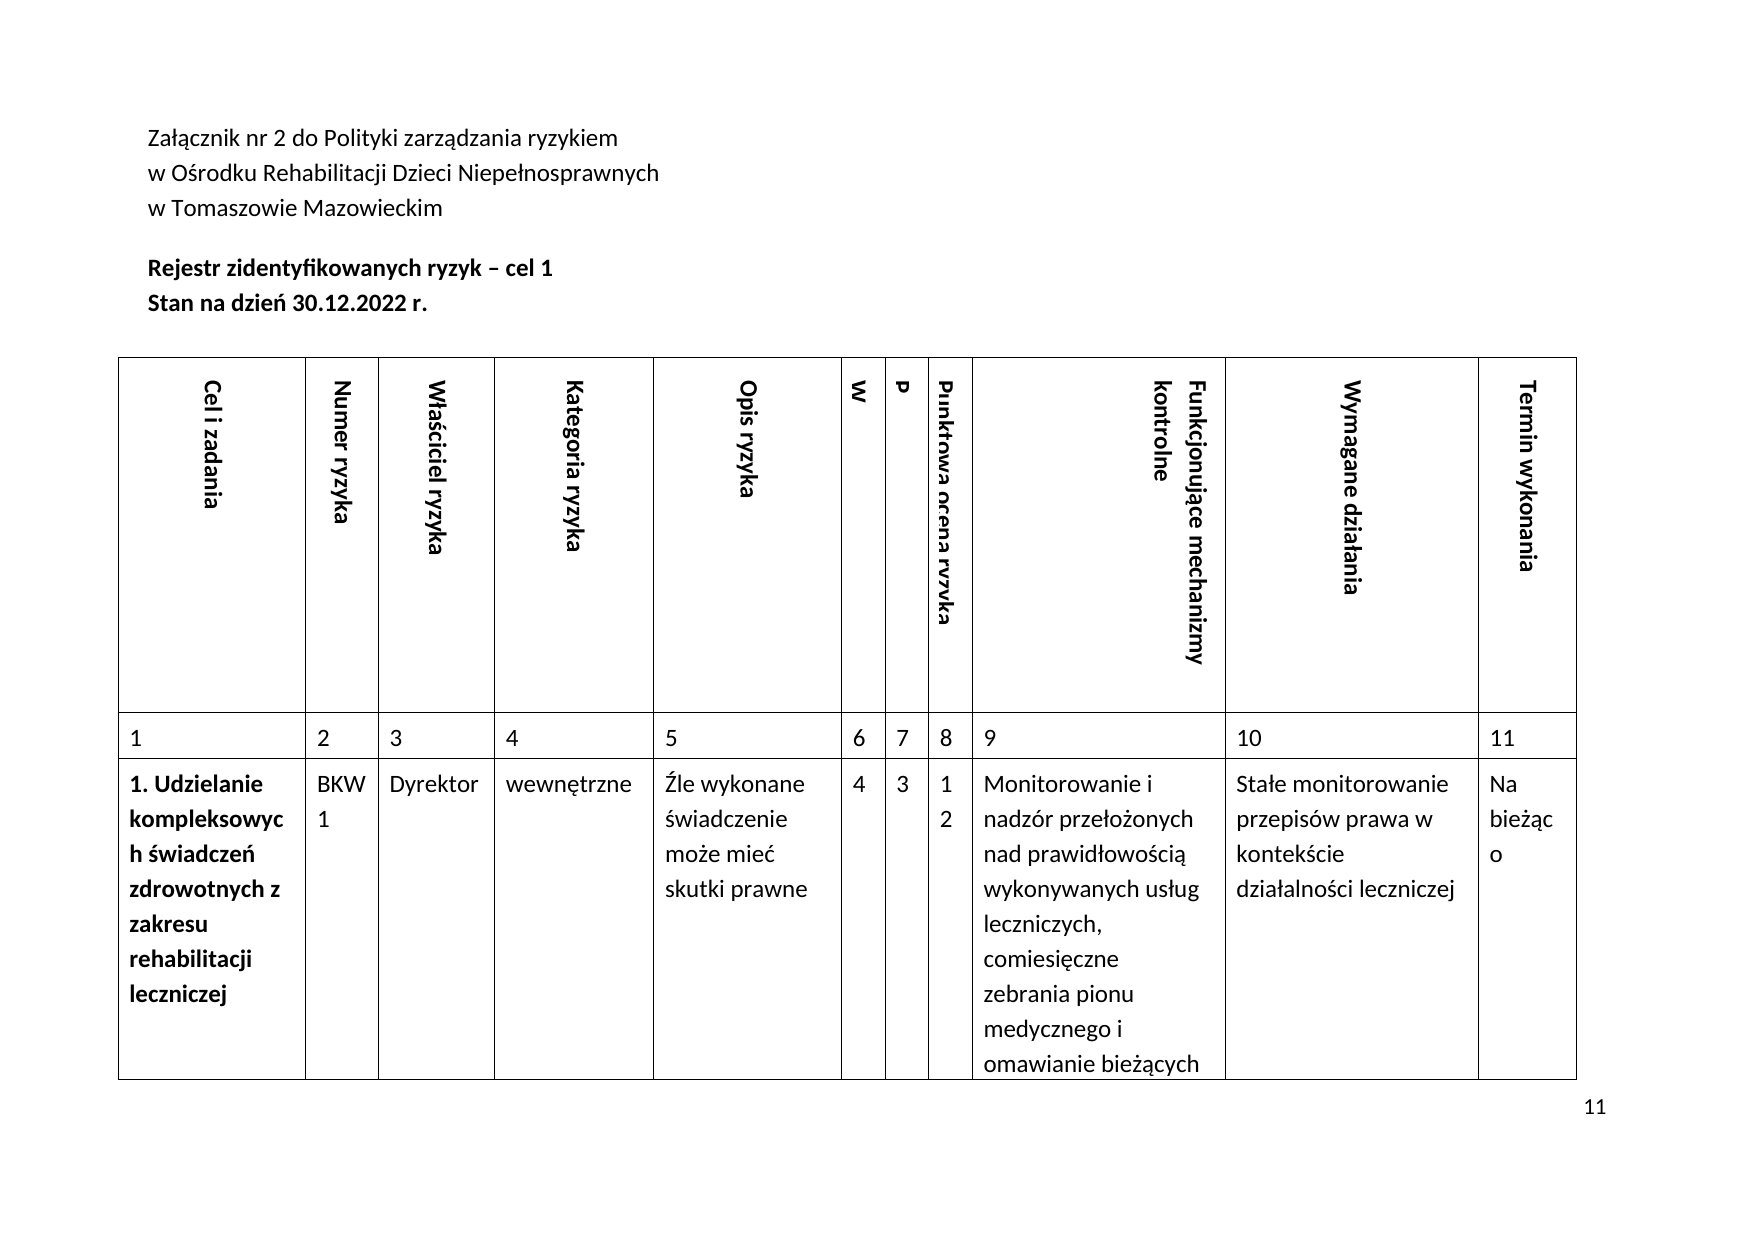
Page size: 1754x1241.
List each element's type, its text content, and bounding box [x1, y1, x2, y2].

table_cell 4 [495, 713, 653, 757]
table_header P [886, 358, 928, 712]
table_cell 7 [886, 713, 928, 757]
table_header Wymagane działania [1226, 358, 1478, 712]
table_cell Monitorowanie i nadzór przełożonych nad prawidłowością wykonywanych usług leczniczych, comiesięczne zebrania pionu medycznego i omawianie bieżących [973, 759, 1225, 1079]
text Rejestr zidentyfikowanych ryzyk – cel 1 Stan na dzień 30.12.2022 r. [148, 252, 1606, 353]
table_header W [842, 358, 885, 712]
table_cell 12 [929, 759, 972, 1079]
table_cell 1 [119, 713, 305, 757]
subtitle w Tomaszowie Mazowieckim [148, 192, 1606, 252]
table_cell wewnętrzne [495, 759, 653, 1079]
subtitle w Ośrodku Rehabilitacji Dzieci Niepełnosprawnych [148, 157, 1606, 188]
table_header Termin wykonania [1479, 358, 1576, 712]
table_cell 5 [654, 713, 841, 757]
table_cell 1. Udzielanie kompleksowych świadczeń zdrowotnych z zakresu rehabilitacji leczniczej [119, 759, 305, 1079]
table_cell Stałe monitorowanie przepisów prawa w kontekście działalności leczniczej [1226, 759, 1478, 1079]
table_cell 4 [842, 759, 885, 1079]
table_cell 3 [379, 713, 494, 757]
table_cell 10 [1226, 713, 1478, 757]
table_header Numer ryzyka [306, 358, 378, 712]
table_cell 6 [842, 713, 885, 757]
table_cell 2 [306, 713, 378, 757]
subtitle Załącznik nr 2 do Polityki zarządzania ryzykiem [148, 123, 1606, 153]
table_cell Dyrektor [379, 759, 494, 1079]
table_header Kategoria ryzyka [495, 358, 653, 712]
table_cell 8 [929, 713, 972, 757]
table_header Funkcjonujące mechanizmy kontrolne [973, 358, 1225, 712]
table_header Opis ryzyka [654, 358, 841, 712]
table_cell Na bieżąco [1479, 759, 1576, 1079]
table_header Cel i zadania [119, 358, 305, 712]
table_cell BKW1 [306, 759, 378, 1079]
table_cell Źle wykonane świadczenie może mieć skutki prawne [654, 759, 841, 1079]
table_cell 11 [1479, 713, 1576, 757]
table_header Punktowa ocena ryzyka [929, 358, 972, 712]
table_cell 3 [886, 759, 928, 1079]
table_cell 9 [973, 713, 1225, 757]
table_header Właściciel ryzyka [379, 358, 494, 712]
